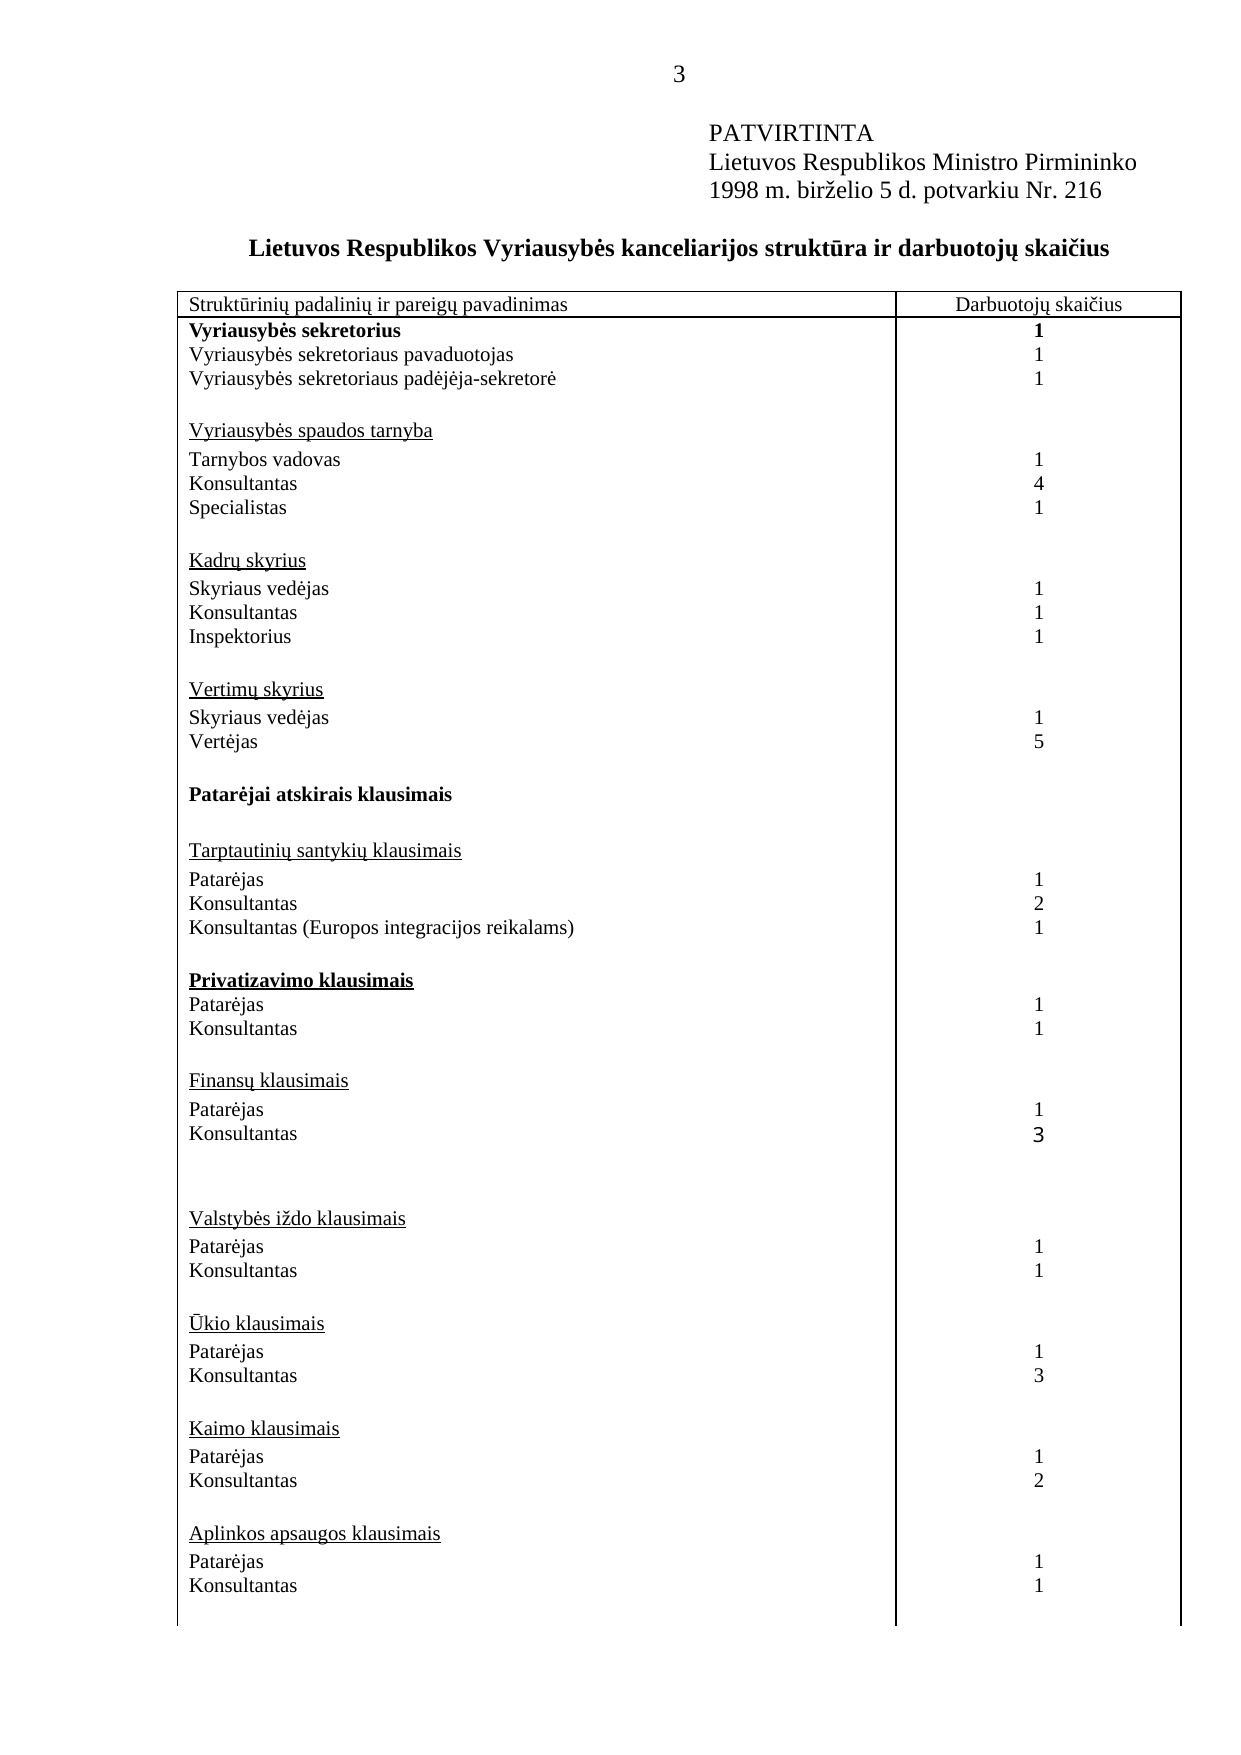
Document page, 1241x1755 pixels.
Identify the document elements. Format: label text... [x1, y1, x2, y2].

table_cell Kaimo klausimais [178, 1416, 895, 1444]
table_cell [897, 1206, 1180, 1234]
table_cell [897, 1283, 1180, 1311]
table_cell [897, 677, 1180, 705]
table_cell [897, 810, 1180, 838]
table_cell [897, 1040, 1180, 1068]
text 1998 m. birželio 5 d. potvarkiu Nr. 216 [177, 176, 1181, 204]
table_cell [178, 1598, 895, 1626]
table_cell Patarėjas [178, 867, 895, 891]
table_cell 1 [897, 624, 1180, 648]
table_cell 2 1 [897, 891, 1180, 939]
table_cell Specialistas [178, 495, 895, 519]
table_cell Valstybės iždo klausimais [178, 1206, 895, 1234]
table_cell 1 [897, 1259, 1180, 1282]
table_cell Konsultantas [178, 1469, 895, 1492]
table_cell [178, 519, 895, 547]
table_cell [178, 390, 895, 418]
table_cell Konsultantas [178, 471, 895, 495]
table_cell 1 [897, 318, 1180, 342]
table_cell [178, 1178, 895, 1206]
table_cell [897, 1416, 1180, 1444]
table_cell Skyriaus vedėjas [178, 705, 895, 729]
table_cell 1 [897, 342, 1180, 366]
table_cell [897, 968, 1180, 992]
table_cell Patarėjas [178, 1549, 895, 1573]
table_cell 4 [897, 471, 1180, 495]
table_cell Konsultantas [178, 1259, 895, 1282]
table_cell [178, 1149, 895, 1177]
table_cell 1 [897, 1339, 1180, 1363]
table_cell Vyriausybės sekretorius [178, 318, 895, 342]
table_cell Konsultantas [178, 1574, 895, 1597]
table_cell 2 [897, 1469, 1180, 1492]
table_cell [178, 648, 895, 677]
table_cell [178, 1493, 895, 1521]
table_cell [897, 648, 1180, 677]
table_cell [897, 1598, 1180, 1626]
table_cell [178, 1040, 895, 1068]
table_cell [897, 1068, 1180, 1097]
table_cell Patarėjai atskirais klausimais [178, 782, 895, 810]
table_cell 1 [897, 1234, 1180, 1258]
table_header Darbuotojų skaičius [897, 292, 1180, 316]
table_cell 1 [897, 705, 1180, 729]
table_cell Privatizavimo klausimais [178, 968, 895, 992]
table_cell [178, 1283, 895, 1311]
table_cell 1 [897, 1016, 1180, 1040]
table_cell Finansų klausimais [178, 1068, 895, 1097]
table_cell Patarėjas [178, 1339, 895, 1363]
table_cell 1 [897, 1574, 1180, 1597]
table_cell Vertėjas [178, 729, 895, 753]
text Lietuvos Respublikos Vyriausybės kanceliarijos struktūra ir darbuotojų skaičius [177, 233, 1181, 262]
table_cell Konsultantas [178, 1364, 895, 1387]
table_cell [897, 1388, 1180, 1416]
table_cell 1 [897, 1444, 1180, 1468]
table_cell [897, 753, 1180, 782]
table_cell [178, 753, 895, 782]
table_cell 1 [897, 1549, 1180, 1573]
table_cell [897, 1178, 1180, 1206]
text PATVIRTINTA [709, 118, 1181, 147]
table_cell Konsultantas [178, 1016, 895, 1040]
table_cell Patarėjas [178, 992, 895, 1016]
table_cell Inspektorius [178, 624, 895, 648]
table_header Struktūrinių padalinių ir pareigų pavadinimas [178, 292, 895, 316]
table_cell 3 [897, 1364, 1180, 1387]
table_cell 1 [897, 600, 1180, 624]
table_cell Patarėjas [178, 1097, 895, 1121]
table_cell [178, 810, 895, 838]
table_cell [897, 419, 1180, 447]
table_cell Tarptautinių santykių klausimais [178, 839, 895, 867]
table_cell Patarėjas [178, 1234, 895, 1258]
table_cell [897, 548, 1180, 576]
table_cell Vyriausybės sekretoriaus pavaduotojas [178, 342, 895, 366]
table_cell 1 [897, 495, 1180, 519]
table_cell 1 [897, 366, 1180, 390]
table_cell Patarėjas [178, 1444, 895, 1468]
table_cell Skyriaus vedėjas [178, 576, 895, 600]
table_cell [178, 939, 895, 967]
table_cell 3 [897, 1121, 1180, 1149]
table_cell [897, 1149, 1180, 1177]
table_cell 1 [897, 576, 1180, 600]
table_cell Kadrų skyrius [178, 548, 895, 576]
table_cell [897, 519, 1180, 547]
table_cell Konsultantas [178, 1121, 895, 1149]
table_cell Tarnybos vadovas [178, 447, 895, 471]
table_cell 5 [897, 729, 1180, 753]
table_cell [897, 839, 1180, 867]
text Lietuvos Respublikos Ministro Pirmininko [177, 147, 1181, 176]
table_cell Vyriausybės sekretoriaus padėjėja-sekretorė [178, 366, 895, 390]
table_cell Ūkio klausimais [178, 1311, 895, 1339]
table_cell [897, 1521, 1180, 1549]
table_cell Konsultantas [178, 600, 895, 624]
table_cell 1 [897, 867, 1180, 891]
table_cell Vertimų skyrius [178, 677, 895, 705]
table_cell [897, 1493, 1180, 1521]
table_cell [897, 939, 1180, 967]
table_cell [897, 782, 1180, 810]
table_cell 1 [897, 447, 1180, 471]
table_cell [178, 1388, 895, 1416]
table_cell 1 [897, 992, 1180, 1016]
table_cell Aplinkos apsaugos klausimais [178, 1521, 895, 1549]
table_cell [897, 1311, 1180, 1339]
table_cell Konsultantas Konsultantas (Europos integracijos reikalams) [178, 891, 895, 939]
table_cell 1 [897, 1097, 1180, 1121]
table_cell [897, 390, 1180, 418]
table_cell Vyriausybės spaudos tarnyba [178, 419, 895, 447]
